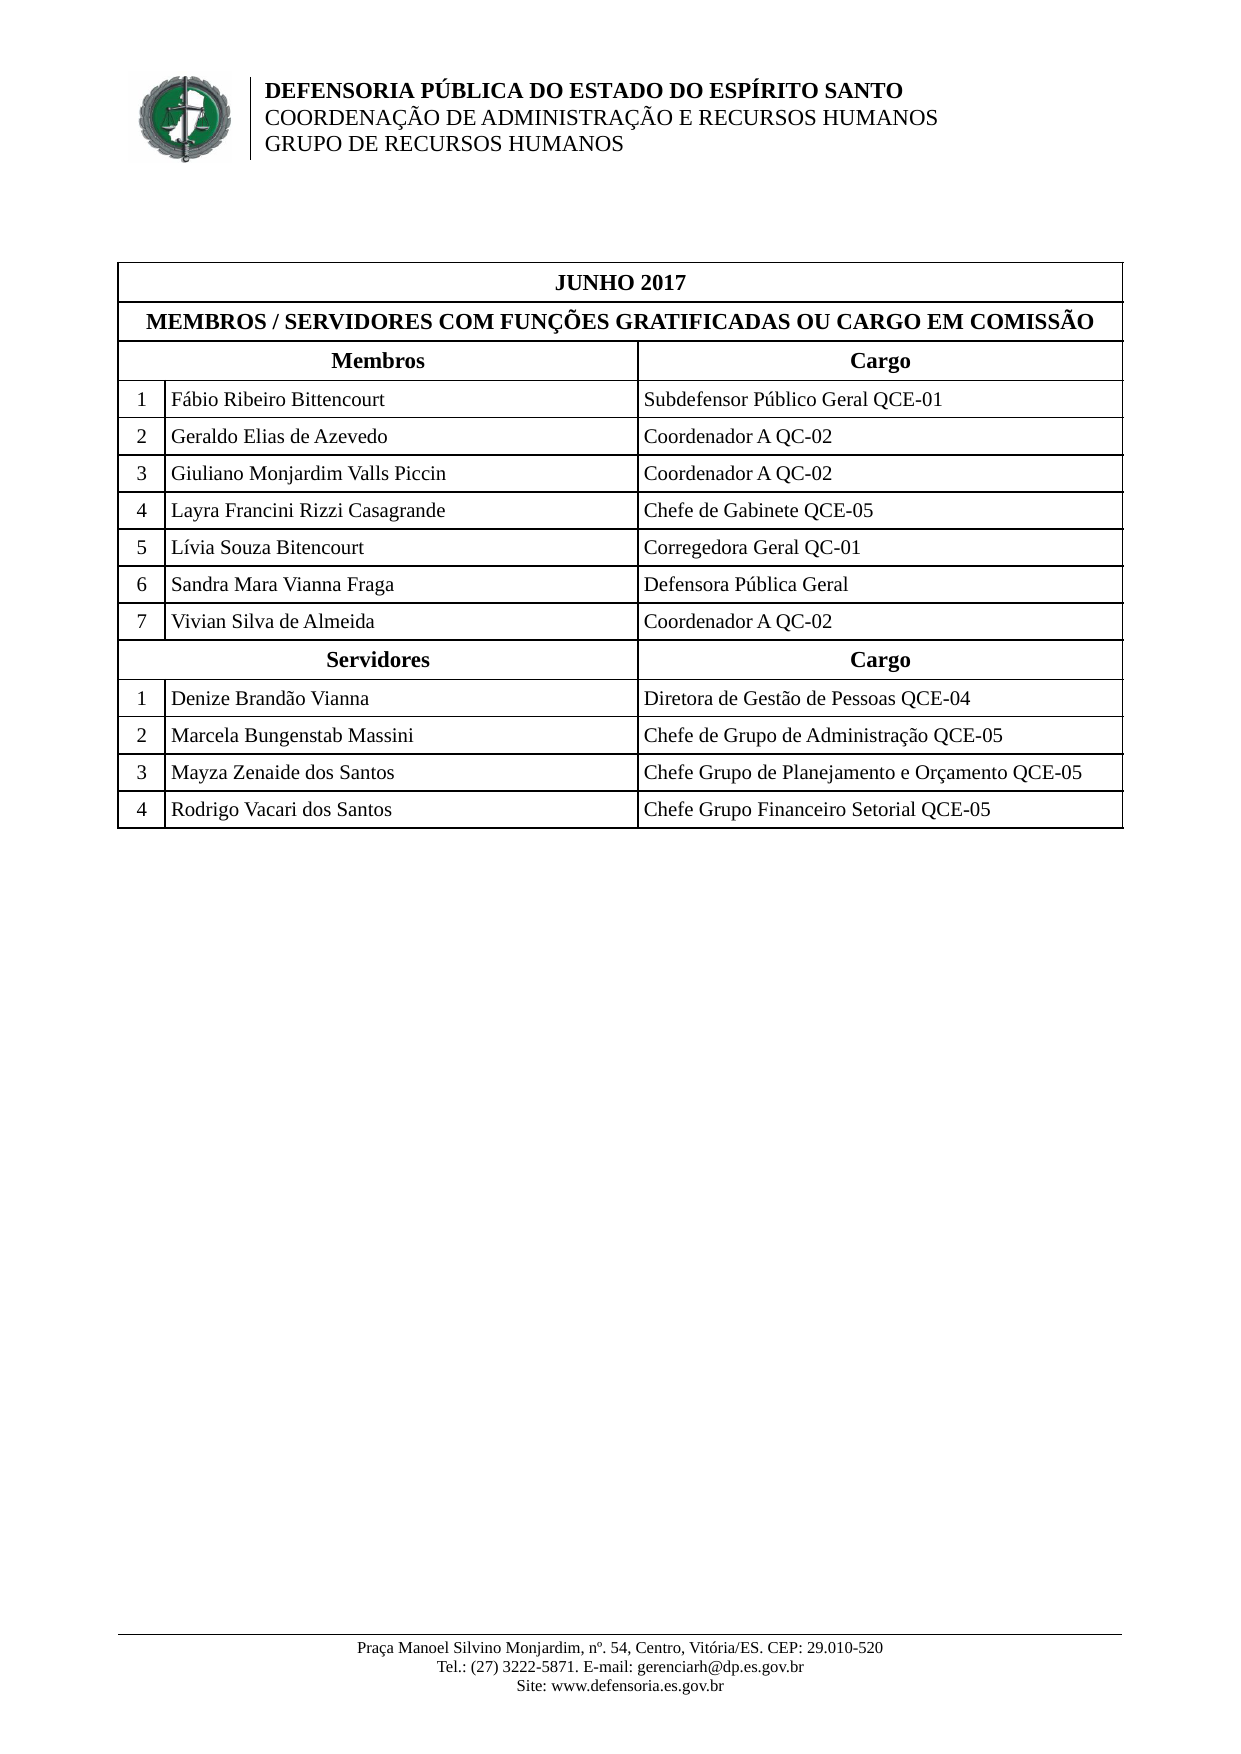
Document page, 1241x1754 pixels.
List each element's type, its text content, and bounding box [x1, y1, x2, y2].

table_cell 1 [119, 680, 164, 716]
table_cell Lívia Souza Bitencourt [166, 530, 637, 565]
table_cell Rodrigo Vacari dos Santos [166, 792, 637, 827]
table_cell Coordenador A QC-02 [639, 418, 1122, 454]
table_cell 7 [119, 604, 164, 639]
table_cell Layra Francini Rizzi Casagrande [166, 493, 637, 528]
table_cell 4 [119, 493, 164, 528]
table_cell Membros [119, 342, 637, 380]
table_cell MEMBROS / SERVIDORES COM FUNÇÕES GRATIFICADAS OU CARGO EM COMISSÃO [119, 303, 1122, 340]
table_cell Chefe Grupo de Planejamento e Orçamento QCE-05 [639, 755, 1122, 790]
table_cell 5 [119, 530, 164, 565]
table_cell Subdefensor Público Geral QCE-01 [639, 381, 1122, 417]
table_cell Cargo [639, 641, 1122, 679]
table_cell Marcela Bungenstab Massini [166, 717, 637, 753]
table_cell Sandra Mara Vianna Fraga [166, 567, 637, 602]
table_cell Giuliano Monjardim Valls Piccin [166, 456, 637, 491]
table_cell 2 [119, 418, 164, 454]
table_cell Denize Brandão Vianna [166, 680, 637, 716]
table_cell Vivian Silva de Almeida [166, 604, 637, 639]
table_cell Fábio Ribeiro Bittencourt [166, 381, 637, 417]
table_cell Coordenador A QC-02 [639, 456, 1122, 491]
table_cell Mayza Zenaide dos Santos [166, 755, 637, 790]
table_cell 1 [119, 381, 164, 417]
table_cell Chefe Grupo Financeiro Setorial QCE-05 [639, 792, 1122, 827]
table_cell Corregedora Geral QC-01 [639, 530, 1122, 565]
table_cell Geraldo Elias de Azevedo [166, 418, 637, 454]
table_cell Servidores [119, 641, 637, 679]
table_cell 2 [119, 717, 164, 753]
table_cell 6 [119, 567, 164, 602]
table_cell 3 [119, 755, 164, 790]
table_cell Defensora Pública Geral [639, 567, 1122, 602]
table_cell 3 [119, 456, 164, 491]
table_cell 4 [119, 792, 164, 827]
table_cell Cargo [639, 342, 1122, 380]
table_cell Chefe de Grupo de Administração QCE-05 [639, 717, 1122, 753]
table_header JUNHO 2017 [119, 263, 1122, 301]
table_cell Chefe de Gabinete QCE-05 [639, 493, 1122, 528]
table_cell Diretora de Gestão de Pessoas QCE-04 [639, 680, 1122, 716]
table_cell Coordenador A QC-02 [639, 604, 1122, 639]
